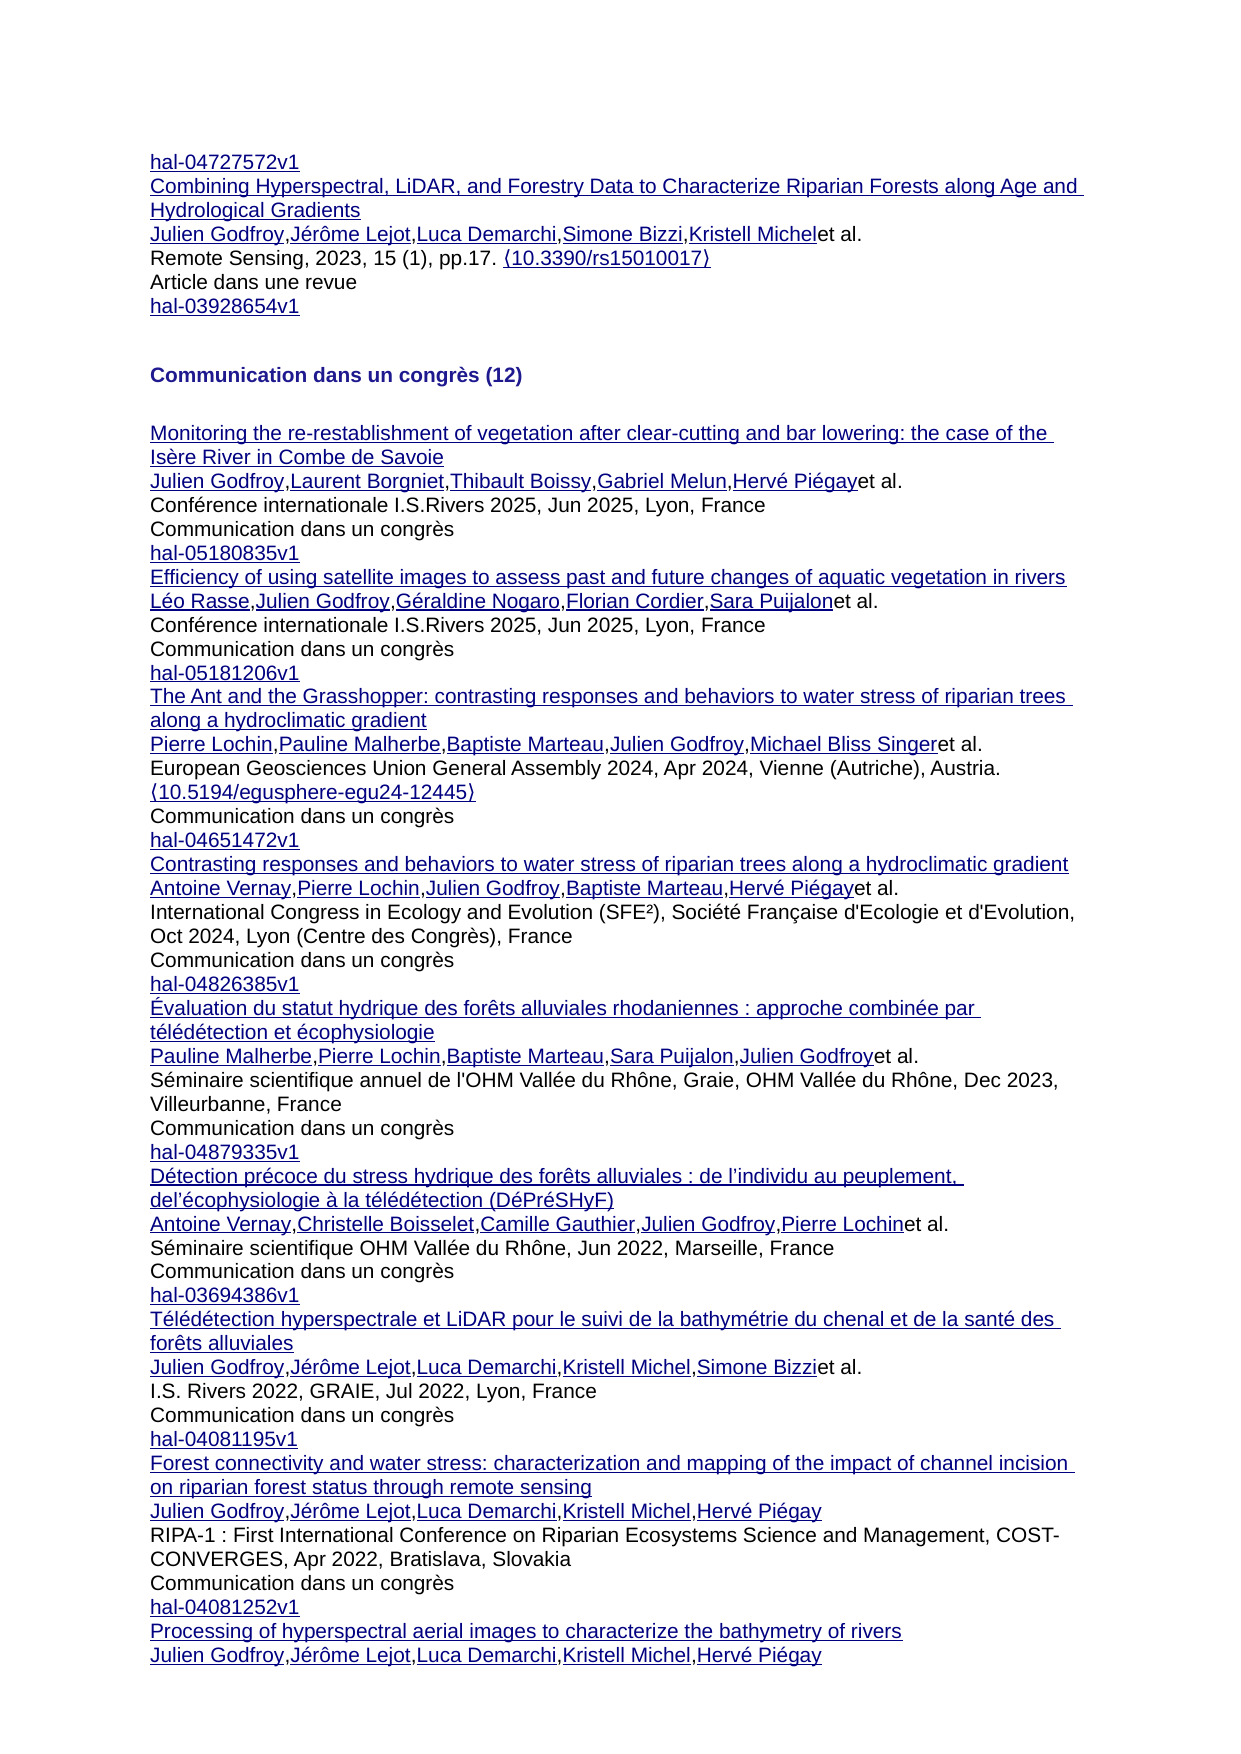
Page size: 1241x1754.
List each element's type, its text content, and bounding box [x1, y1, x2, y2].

table_header Monitoring the re-restablishment of vegetation after clear-cutting and bar lowering: the case of the Isère River in Combe de Savoie Julien Godfroy,Laurent Borgniet,Thibault Boissy,Gabriel Melun,Hervé Piégayet al. Conférence internationale I.S.Rivers 2025, Jun 2025, Lyon, France Communication dans un congrès hal-05180835v1 [150, 421, 1090, 564]
table_cell Combining Hyperspectral, LiDAR, and Forestry Data to Characterize Riparian Forests along Age and Hydrological Gradients Julien Godfroy,Jérôme Lejot,Luca Demarchi,Simone Bizzi,Kristell Michelet al. Remote Sensing, 2023, 15 (1), pp.17. ⟨10.3390/rs15010017⟩ Article dans une revue hal-03928654v1 [150, 174, 1090, 318]
subtitle Communication dans un congrès (12) [150, 362, 1090, 386]
table_cell Contrasting responses and behaviors to water stress of riparian trees along a hydroclimatic gradient Antoine Vernay,Pierre Lochin,Julien Godfroy,Baptiste Marteau,Hervé Piégayet al. International Congress in Ecology and Evolution (SFE²), Société Française d'Ecologie et d'Evolution, Oct 2024, Lyon (Centre des Congrès), France Communication dans un congrès hal-04826385v1 [150, 852, 1090, 996]
table_cell Détection précoce du stress hydrique des forêts alluviales : de l’individu au peuplement, del’écophysiologie à la télédétection (DéPréSHyF) Antoine Vernay,Christelle Boisselet,Camille Gauthier,Julien Godfroy,Pierre Lochinet al. Séminaire scientifique OHM Vallée du Rhône, Jun 2022, Marseille, France Communication dans un congrès hal-03694386v1 [150, 1164, 1090, 1307]
table_cell Évaluation du statut hydrique des forêts alluviales rhodaniennes : approche combinée par télédétection et écophysiologie Pauline Malherbe,Pierre Lochin,Baptiste Marteau,Sara Puijalon,Julien Godfroyet al. Séminaire scientifique annuel de l'OHM Vallée du Rhône, Graie, OHM Vallée du Rhône, Dec 2023, Villeurbanne, France Communication dans un congrès hal-04879335v1 [150, 996, 1090, 1163]
table_cell Forest connectivity and water stress: characterization and mapping of the impact of channel incision on riparian forest status through remote sensing Julien Godfroy,Jérôme Lejot,Luca Demarchi,Kristell Michel,Hervé Piégay RIPA-1 : First International Conference on Riparian Ecosystems Science and Management, COST-CONVERGES, Apr 2022, Bratislava, Slovakia Communication dans un congrès hal-04081252v1 [150, 1451, 1090, 1619]
table_cell hal-04727572v1 [150, 150, 1090, 174]
table_cell Efficiency of using satellite images to assess past and future changes of aquatic vegetation in rivers Léo Rasse,Julien Godfroy,Géraldine Nogaro,Florian Cordier,Sara Puijalonet al. Conférence internationale I.S.Rivers 2025, Jun 2025, Lyon, France Communication dans un congrès hal-05181206v1 [150, 565, 1090, 684]
table_cell Télédétection hyperspectrale et LiDAR pour le suivi de la bathymétrie du chenal et de la santé des forêts alluviales Julien Godfroy,Jérôme Lejot,Luca Demarchi,Kristell Michel,Simone Bizziet al. I.S. Rivers 2022, GRAIE, Jul 2022, Lyon, France Communication dans un congrès hal-04081195v1 [150, 1307, 1090, 1451]
table_cell The Ant and the Grasshopper: contrasting responses and behaviors to water stress of riparian trees along a hydroclimatic gradient Pierre Lochin,Pauline Malherbe,Baptiste Marteau,Julien Godfroy,Michael Bliss Singeret al. European Geosciences Union General Assembly 2024, Apr 2024, Vienne (Autriche), Austria. ⟨10.5194/egusphere-egu24-12445⟩ Communication dans un congrès hal-04651472v1 [150, 684, 1090, 852]
table_cell Processing of hyperspectral aerial images to characterize the bathymetry of rivers Julien Godfroy,Jérôme Lejot,Luca Demarchi,Kristell Michel,Hervé Piégay [150, 1619, 1090, 1667]
